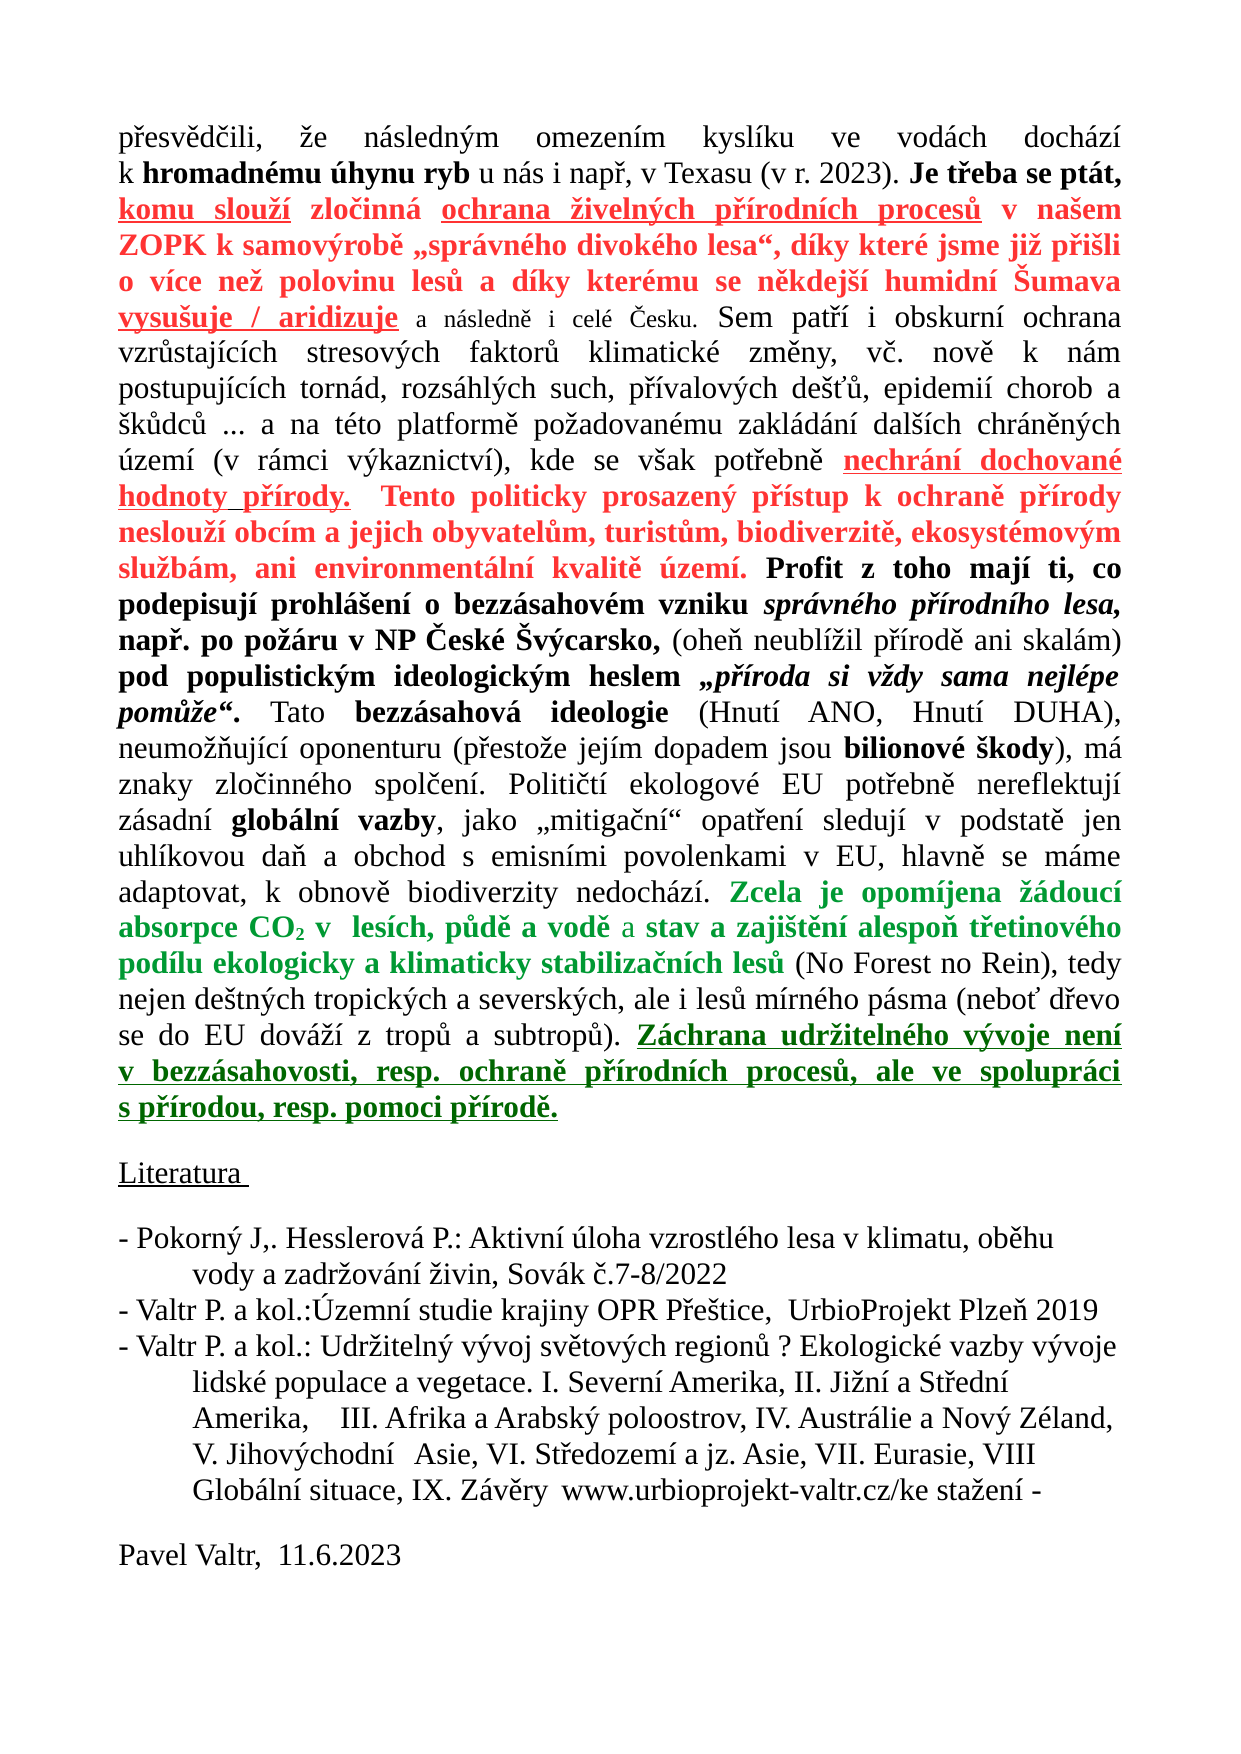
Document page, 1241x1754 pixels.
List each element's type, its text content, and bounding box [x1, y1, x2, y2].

text s přírodou, resp. pomoci přírodě. [118, 1085, 1122, 1124]
text přesvědčili, že následným omezením kyslíku ve vodách dochází k hromadnému úhynu ryb u nás i např, v Texasu (v r. 2023). Je třeba se ptát, komu slouží zločinná ochrana živelných přírodních procesů v našem ZOPK k samovýrobě „správného divokého lesa“, díky které jsme již přišli o více než polovinu lesů a díky kterému se někdejší humidní Šumava vysušuje / aridizuje a následně i celé Česku. Sem patří i obskurní ochrana vzrůstajících stresových faktorů klimatické změny, vč. nově k nám postupujících tornád, rozsáhlých such, přívalových dešťů, epidemií chorob a škůdců ... a na této platformě požadovanému zakládání dalších chráněných území (v rámci výkaznictví), kde se však potřebně nechrání dochované hodnoty přírody. Tento politicky prosazený přístup k ochraně přírody neslouží obcím a jejich obyvatelům, turistům, biodiverzitě, ekosystémovým službám, ani environmentální kvalitě území. Profit z toho mají ti, co podepisují prohlášení o bezzásahovém vzniku správného přírodního lesa, např. po požáru v NP České Švýcarsko, (oheň neublížil přírodě ani skalám) pod populistickým ideologickým heslem „příroda si vždy sama nejlépe pomůže“. Tato bezzásahová ideologie (Hnutí ANO, Hnutí DUHA), neumožňující oponenturu (přestože jejím dopadem jsou bilionové škody), má znaky zločinného spolčení. Političtí ekologové EU potřebně nereflektují zásadní globální vazby, jako „mitigační“ opatření sledují v podstatě jen uhlíkovou daň a obchod s emisními povolenkami v EU, hlavně se máme adaptovat, k obnově biodiverzity nedochází. Zcela je opomíjena žádoucí absorpce CO2 v lesích, půdě a vodě a stav a zajištění alespoň třetinového podílu ekologicky a klimaticky stabilizačních lesů (No Forest no Rein), tedy nejen deštných tropických a severských, ale i lesů mírného pásma (neboť dřevo se do EU dováží z tropů a subtropů). Záchrana udržitelného vývoje není v bezzásahovosti, resp. ochraně přírodních procesů, ale ve spolupráci [118, 118, 1122, 1084]
text Literatura [118, 1154, 1122, 1190]
text Pavel Valtr, 11.6.2023 [118, 1536, 1122, 1572]
text - Pokorný J,. Hesslerová P.: Aktivní úloha vzrostlého lesa v klimatu, oběhu vody a zadržování živin, Sovák č.7-8/2022 - Valtr P. a kol.:Územní studie krajiny OPR Přeštice, UrbioProjekt Plzeň 2019 - Valtr P. a kol.: Udržitelný vývoj světových regionů ? Ekologické vazby vývoje lidské populace a vegetace. I. Severní Amerika, II. Jižní a Střední Amerika, III. Afrika a Arabský poloostrov, IV. Austrálie a Nový Zéland, V. Jihovýchodní Asie, VI. Středozemí a jz. Asie, VII. Eurasie, VIII Globální situace, IX. Závěry www.urbioprojekt-valtr.cz/ke stažení - [118, 1219, 1122, 1507]
